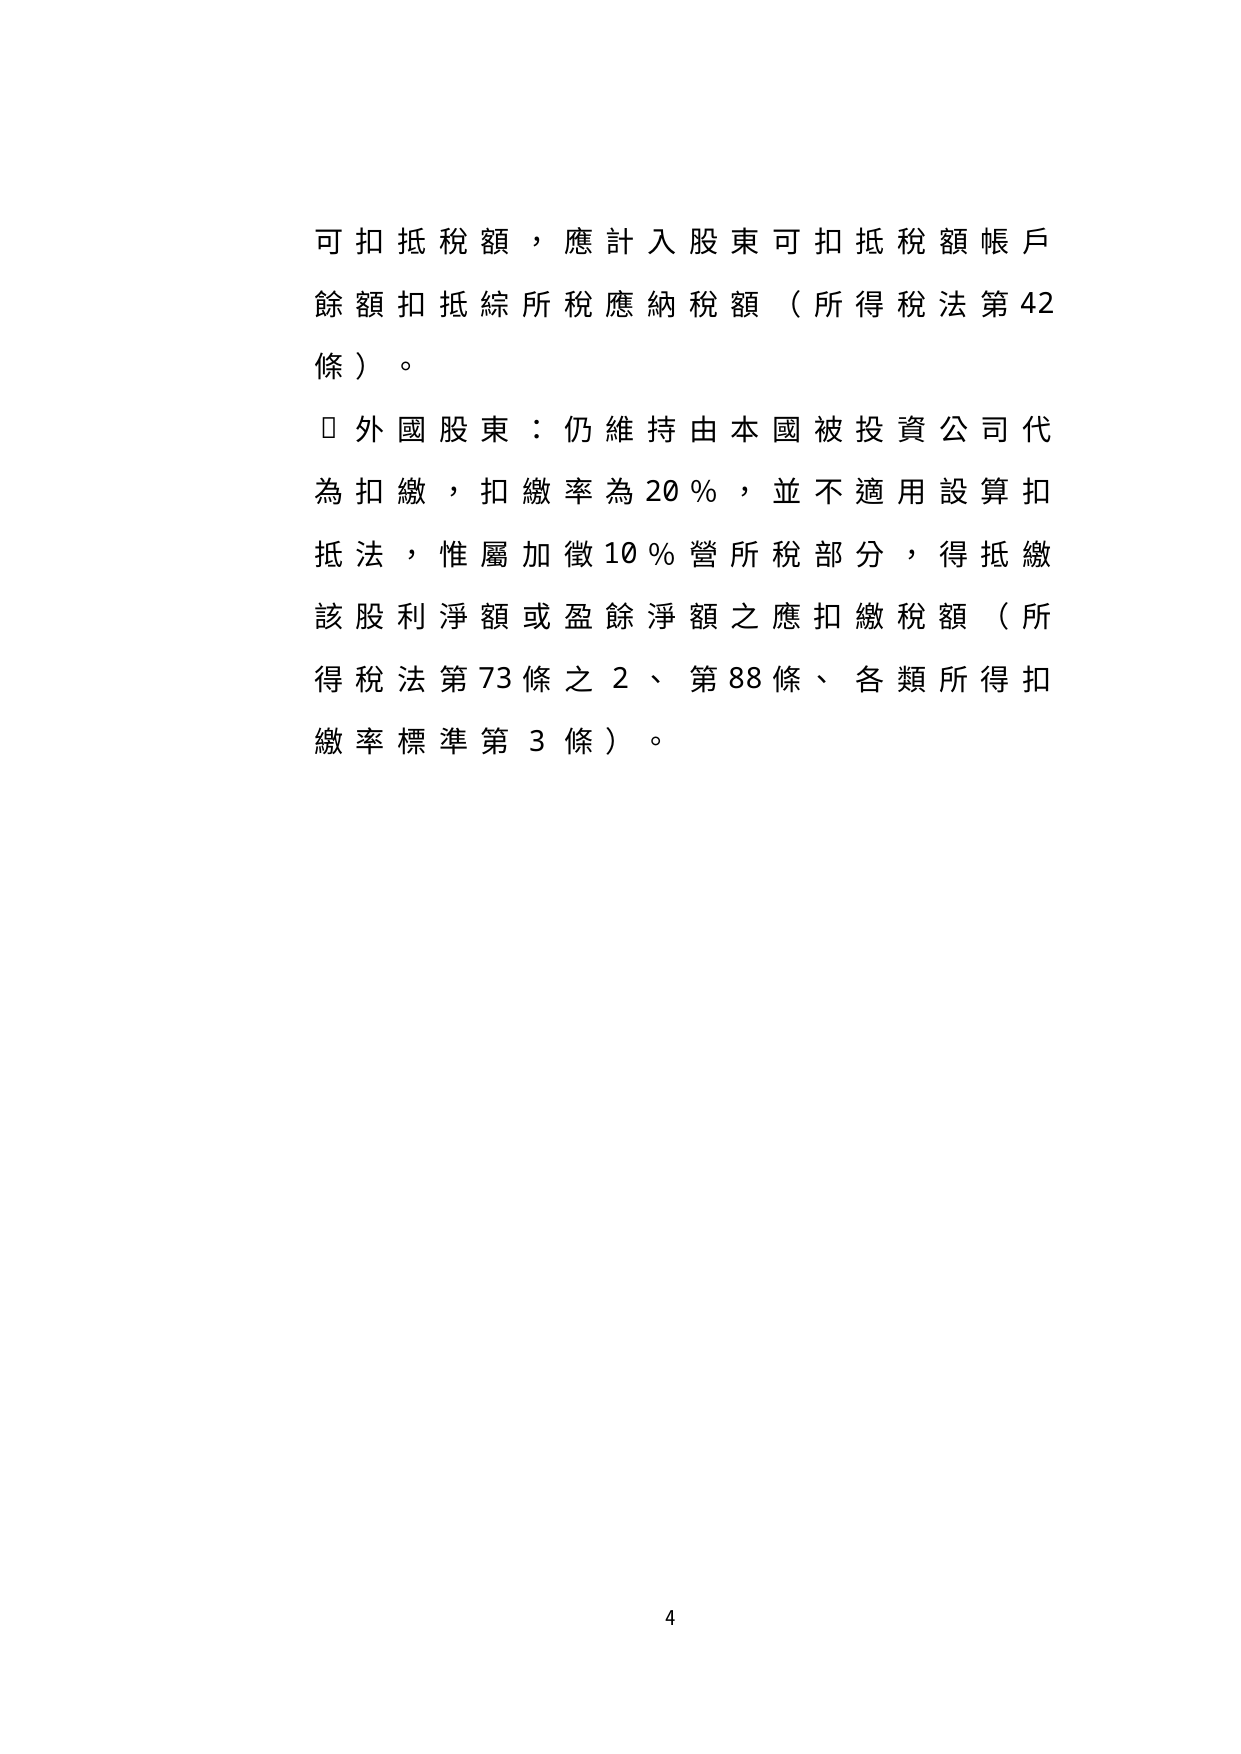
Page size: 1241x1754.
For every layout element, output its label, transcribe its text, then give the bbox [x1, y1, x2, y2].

text 可扣抵稅額，應計入股東可扣抵稅額帳戶餘額扣抵綜所稅應納稅額（所得稅法第42條）。 [271, 198, 1058, 386]
text 外國股東：仍維持由本國被投資公司代為扣繳，扣繳率為20％，並不適用設算扣抵法，惟屬加徵10％營所稅部分，得抵繳該股利淨額或盈餘淨額之應扣繳稅額（所得稅法第73條之2、第88條、各類所得扣繳率標準第3條）。 [271, 386, 1058, 761]
